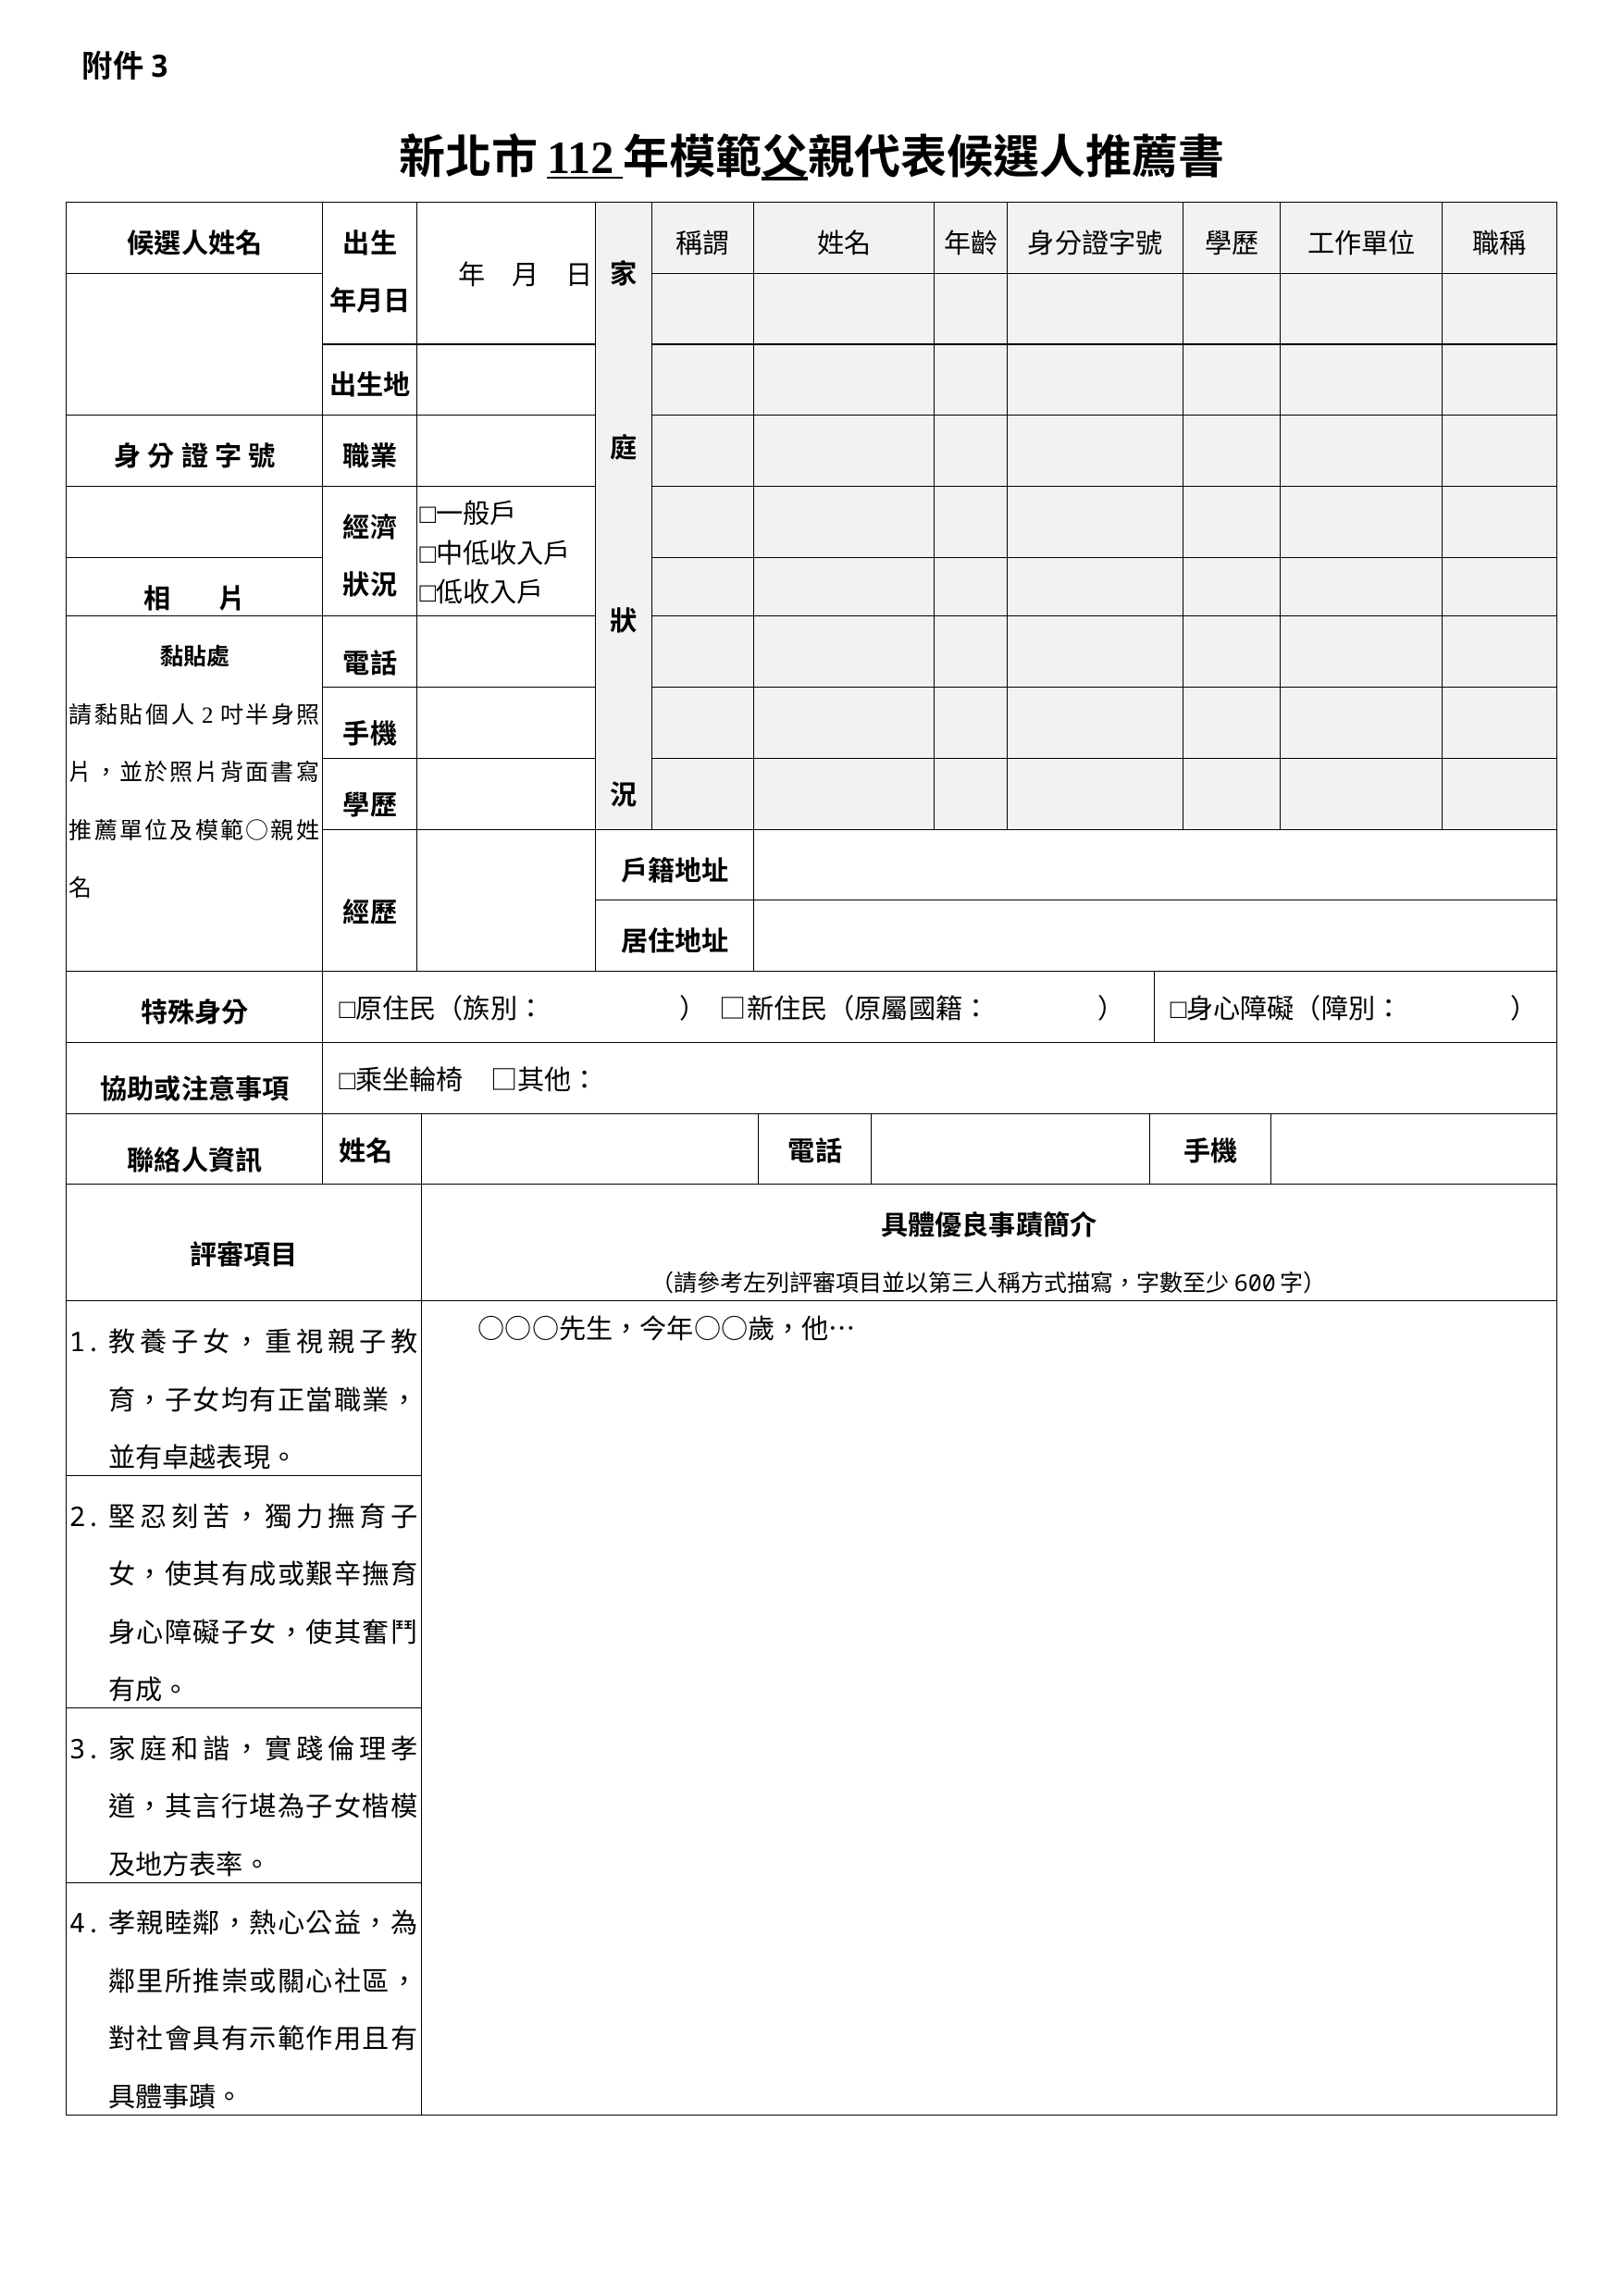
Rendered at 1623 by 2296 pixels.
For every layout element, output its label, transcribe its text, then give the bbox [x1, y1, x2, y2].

table_cell [417, 616, 595, 687]
table_cell 孝親睦鄰，熱心公益，為鄰里所推崇或關心社區，對社會具有示範作用且有具體事蹟。 [67, 1883, 421, 2114]
table_cell [1008, 759, 1183, 829]
table_cell [1008, 345, 1183, 415]
table_cell 黏貼處 請黏貼個人2吋半身照片，並於照片背面書寫推薦單位及模範○親姓名 [67, 616, 322, 971]
table_cell [935, 416, 1007, 486]
table_cell [417, 830, 595, 971]
table_cell 電話 [323, 616, 416, 687]
table_cell [417, 759, 595, 829]
table_cell [754, 487, 934, 557]
table_cell [652, 416, 753, 486]
table_cell [1281, 416, 1442, 486]
table_cell [754, 558, 934, 615]
table_cell [1183, 345, 1280, 415]
table_cell [652, 759, 753, 829]
table_cell [1281, 759, 1442, 829]
table_cell 家庭和諧，實踐倫理孝道，其言行堪為子女楷模及地方表率。 [67, 1708, 421, 1881]
table_cell [1008, 558, 1183, 615]
table_cell □一般戶 □中低收入戶 □低收入戶 [417, 487, 595, 615]
table_cell 經歷 [323, 830, 416, 971]
table_cell [652, 345, 753, 415]
table_cell □原住民（族別： ） □新住民（原屬國籍： ） [323, 972, 1154, 1042]
table_header 姓名 [754, 203, 934, 272]
table_cell [754, 830, 1556, 900]
table_cell 經濟 狀況 [323, 487, 416, 615]
table_cell 特殊身分 [67, 972, 322, 1042]
table_cell 相 片 [67, 558, 322, 615]
table_cell [1183, 558, 1280, 615]
table_cell [754, 274, 934, 343]
table_cell [1183, 487, 1280, 557]
table_cell [1443, 759, 1556, 829]
table_cell ○○○先生，今年○○歲，他… [422, 1301, 1556, 2114]
table_header 學歷 [1183, 203, 1280, 272]
table_cell [1183, 616, 1280, 687]
table_cell [1008, 688, 1183, 758]
table_cell [1271, 1114, 1556, 1184]
table_cell 身 分 證 字 號 [67, 416, 322, 486]
table_cell 居住地址 [596, 900, 753, 971]
table_cell [1008, 616, 1183, 687]
table_cell [754, 416, 934, 486]
table_cell [1443, 558, 1556, 615]
table_cell 協助或注意事項 [67, 1043, 322, 1113]
table_header 工作單位 [1281, 203, 1442, 272]
table_cell [754, 345, 934, 415]
table_cell 電話 [759, 1114, 871, 1184]
table_header 候選人姓名 [67, 203, 322, 272]
table_cell [1443, 274, 1556, 343]
table_cell [935, 345, 1007, 415]
table_cell [1008, 274, 1183, 343]
table_cell 聯絡人資訊 [67, 1114, 322, 1184]
table_cell [935, 688, 1007, 758]
table_cell [1281, 487, 1442, 557]
table_header 稱謂 [652, 203, 753, 272]
table_cell [935, 487, 1007, 557]
table_cell [1183, 688, 1280, 758]
table_cell [417, 345, 595, 415]
table_cell [1008, 416, 1183, 486]
table_cell [417, 688, 595, 758]
table_cell [935, 616, 1007, 687]
table_cell □乘坐輪椅 □其他： [323, 1043, 1556, 1113]
table_cell [652, 688, 753, 758]
table_cell 評審項目 [67, 1185, 421, 1300]
text 新北市112年模範父親代表候選人推薦書 [82, 86, 1541, 202]
table_header 職稱 [1443, 203, 1556, 272]
table_cell [652, 487, 753, 557]
table_cell [652, 616, 753, 687]
table_cell [754, 900, 1556, 971]
table_cell 堅忍刻苦，獨力撫育子女，使其有成或艱辛撫育身心障礙子女，使其奮鬥有成。 [67, 1476, 421, 1707]
table_cell [935, 759, 1007, 829]
table_cell [67, 274, 322, 415]
table_header 家 庭 狀 況 [596, 203, 651, 829]
table_cell [1281, 558, 1442, 615]
table_cell [1443, 487, 1556, 557]
table_cell [1443, 345, 1556, 415]
table_cell 戶籍地址 [596, 830, 753, 900]
table_cell [1183, 416, 1280, 486]
table_header 出生 年月日 [323, 203, 416, 343]
table_cell [1443, 688, 1556, 758]
table_cell [1281, 345, 1442, 415]
table_cell [754, 759, 934, 829]
table_cell [417, 416, 595, 486]
table_cell 手機 [323, 688, 416, 758]
table_cell [935, 558, 1007, 615]
table_cell [1281, 274, 1442, 343]
table_cell 學歷 [323, 759, 416, 829]
table_cell [67, 487, 322, 557]
table_cell □身心障礙（障別： ） [1155, 972, 1556, 1042]
table_cell 職業 [323, 416, 416, 486]
table_header 年齡 [935, 203, 1007, 272]
table_cell [652, 274, 753, 343]
table_cell 具體優良事蹟簡介 （請參考左列評審項目並以第三人稱方式描寫，字數至少600字） [422, 1185, 1556, 1300]
table_cell [1443, 416, 1556, 486]
table_cell 手機 [1150, 1114, 1270, 1184]
table_cell 教養子女，重視親子教育，子女均有正當職業，並有卓越表現。 [67, 1301, 421, 1475]
table_cell 出生地 [323, 345, 416, 415]
table_cell [1183, 759, 1280, 829]
table_header 年 月 日 [417, 203, 595, 343]
table_cell [754, 688, 934, 758]
table_cell [754, 616, 934, 687]
table_cell [935, 274, 1007, 343]
table_cell [1183, 274, 1280, 343]
table_cell 姓名 [323, 1114, 421, 1184]
table_cell [1443, 616, 1556, 687]
table_cell [652, 558, 753, 615]
table_header 身分證字號 [1008, 203, 1183, 272]
table_cell [422, 1114, 758, 1184]
table_cell [1281, 616, 1442, 687]
table_cell [1008, 487, 1183, 557]
table_cell [872, 1114, 1149, 1184]
table_cell [1281, 688, 1442, 758]
